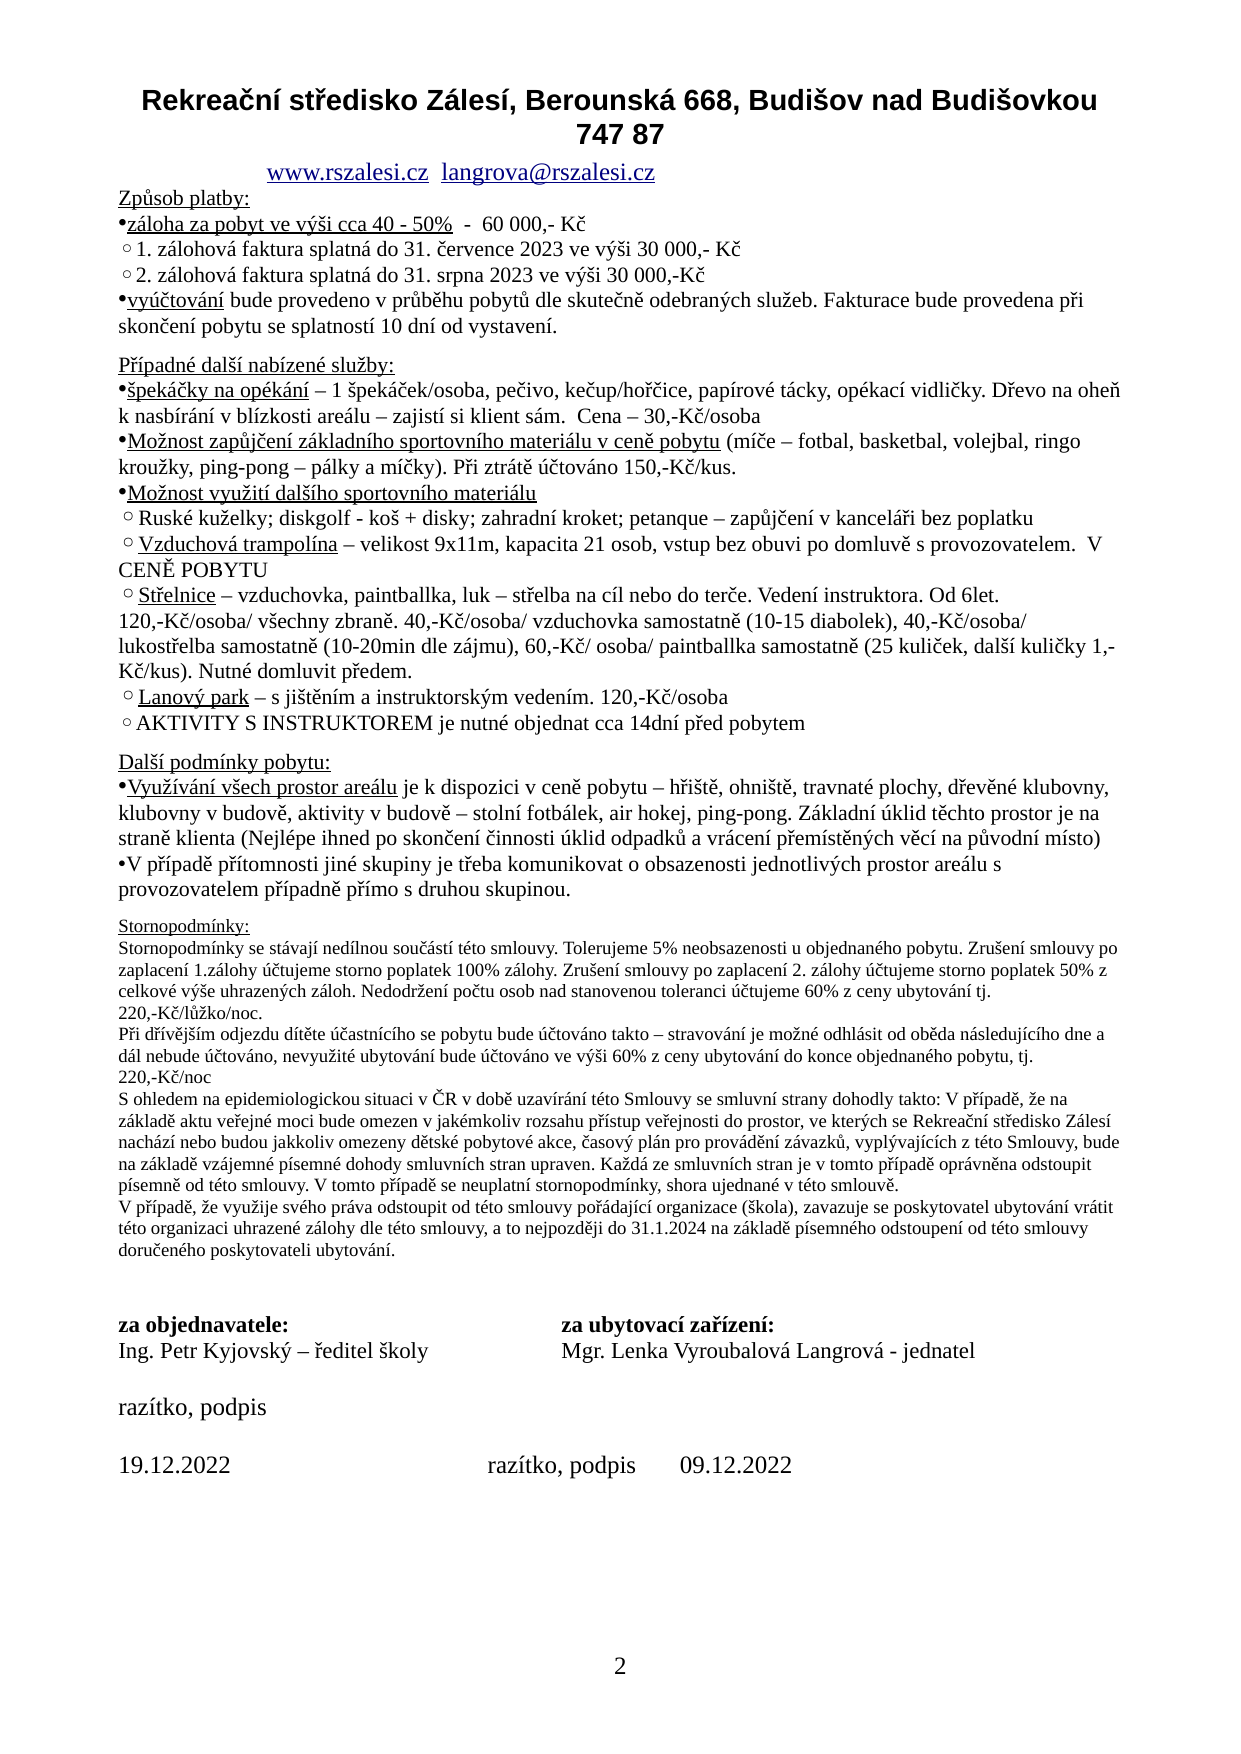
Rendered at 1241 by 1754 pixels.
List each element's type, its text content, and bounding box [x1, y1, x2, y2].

list vyúčtování bude provedeno v průběhu pobytů dle skutečně odebraných služeb. Fakturace bude provedena při skončení pobytu se splatností 10 dní od vystavení. [118, 287, 1122, 338]
text Způsob platby: [118, 185, 1122, 211]
list špekáčky na opékání – 1 špekáček/osoba, pečivo, kečup/hořčice, papírové tácky, opékací vidličky. Dřevo na oheň k nasbírání v blízkosti areálu – zajistí si klient sám. Cena – 30,-Kč/osoba [118, 377, 1122, 428]
text razítko, podpis [118, 1392, 1122, 1421]
list Vzduchová trampolína – velikost 9x11m, kapacita 21 osob, vstup bez obuvi po domluvě s provozovatelem. V CENĚ POBYTU [118, 531, 1122, 582]
text V případě, že využije svého práva odstoupit od této smlouvy pořádající organizace (škola), zavazuje se poskytovatel ubytování vrátit této organizaci uhrazené zálohy dle této smlouvy, a to nejpozději do 31.1.2024 na základě písemného odstoupení od této smlouvy doručeného poskytovateli ubytování. [118, 1196, 1122, 1260]
list Ruské kuželky; diskgolf - koš + disky; zahradní kroket; petanque – zapůjčení v kanceláři bez poplatku [118, 505, 1122, 531]
list 1. zálohová faktura splatná do 31. července 2023 ve výši 30 000,- Kč [118, 236, 1122, 262]
list 2. zálohová faktura splatná do 31. srpna 2023 ve výši 30 000,-Kč [118, 262, 1122, 287]
text Případné další nabízené služby: [118, 352, 1122, 377]
text Další podmínky pobytu: [118, 749, 1122, 774]
list AKTIVITY S INSTRUKTOREM je nutné objednat cca 14dní před pobytem [118, 709, 1122, 735]
text Stornopodmínky: [118, 915, 1122, 937]
text Při dřívějším odjezdu dítěte účastnícího se pobytu bude účtováno takto – stravování je možné odhlásit od oběda následujícího dne a dál nebude účtováno, nevyužité ubytování bude účtováno ve výši 60% z ceny ubytování do konce objednaného pobytu, tj. 220,-Kč/noc [118, 1023, 1122, 1088]
list Využívání všech prostor areálu je k dispozici v ceně pobytu – hřiště, ohniště, travnaté plochy, dřevěné klubovny, klubovny v budově, aktivity v budově – stolní fotbálek, air hokej, ping-pong. Základní úklid těchto prostor je na straně klienta (Nejlépe ihned po skončení činnosti úklid odpadků a vrácení přemístěných věcí na původní místo) [118, 774, 1122, 851]
text Stornopodmínky se stávají nedílnou součástí této smlouvy. Tolerujeme 5% neobsazenosti u objednaného pobytu. Zrušení smlouvy po zaplacení 1.zálohy účtujeme storno poplatek 100% zálohy. Zrušení smlouvy po zaplacení 2. zálohy účtujeme storno poplatek 50% z celkové výše uhrazených záloh. Nedodržení počtu osob nad stanovenou toleranci účtujeme 60% z ceny ubytování tj. 220,-Kč/lůžko/noc. [118, 937, 1122, 1023]
list Střelnice – vzduchovka, paintballka, luk – střelba na cíl nebo do terče. Vedení instruktora. Od 6let. 120,-Kč/osoba/ všechny zbraně. 40,-Kč/osoba/ vzduchovka samostatně (10-15 diabolek), 40,-Kč/osoba/ lukostřelba samostatně (10-20min dle zájmu), 60,-Kč/ osoba/ paintballka samostatně (25 kuliček, další kuličky 1,-Kč/kus). Nutné domluvit předem. [118, 582, 1122, 684]
text za objednavatele: za ubytovací zařízení: [118, 1311, 1122, 1337]
text S ohledem na epidemiologickou situaci v ČR v době uzavírání této Smlouvy se smluvní strany dohodly takto: V případě, že na základě aktu veřejné moci bude omezen v jakémkoliv rozsahu přístup veřejnosti do prostor, ve kterých se Rekreační středisko Zálesí nachází nebo budou jakkoliv omezeny dětské pobytové akce, časový plán pro provádění závazků, vyplývajících z této Smlouvy, bude na základě vzájemné písemné dohody smluvních stran upraven. Každá ze smluvních stran je v tomto případě oprávněna odstoupit písemně od této smlouvy. V tomto případě se neuplatní stornopodmínky, shora ujednané v této smlouvě. [118, 1088, 1122, 1196]
list V případě přítomnosti jiné skupiny je třeba komunikovat o obsazenosti jednotlivých prostor areálu s provozovatelem případně přímo s druhou skupinou. [118, 851, 1122, 901]
list Možnost využití dalšího sportovního materiálu [118, 479, 1122, 505]
text Ing. Petr Kyjovský – ředitel školy Mgr. Lenka Vyroubalová Langrová - jednatel [118, 1337, 1122, 1363]
list Možnost zapůjčení základního sportovního materiálu v ceně pobytu (míče – fotbal, basketbal, volejbal, ringo kroužky, ping-pong – pálky a míčky). Při ztrátě účtováno 150,-Kč/kus. [118, 428, 1122, 479]
list Lanový park – s jištěním a instruktorským vedením. 120,-Kč/osoba [118, 684, 1122, 709]
text 19.12.2022 razítko, podpis 09.12.2022 [118, 1450, 1122, 1478]
list záloha za pobyt ve výši cca 40 - 50% - 60 000,- Kč [118, 211, 1122, 236]
